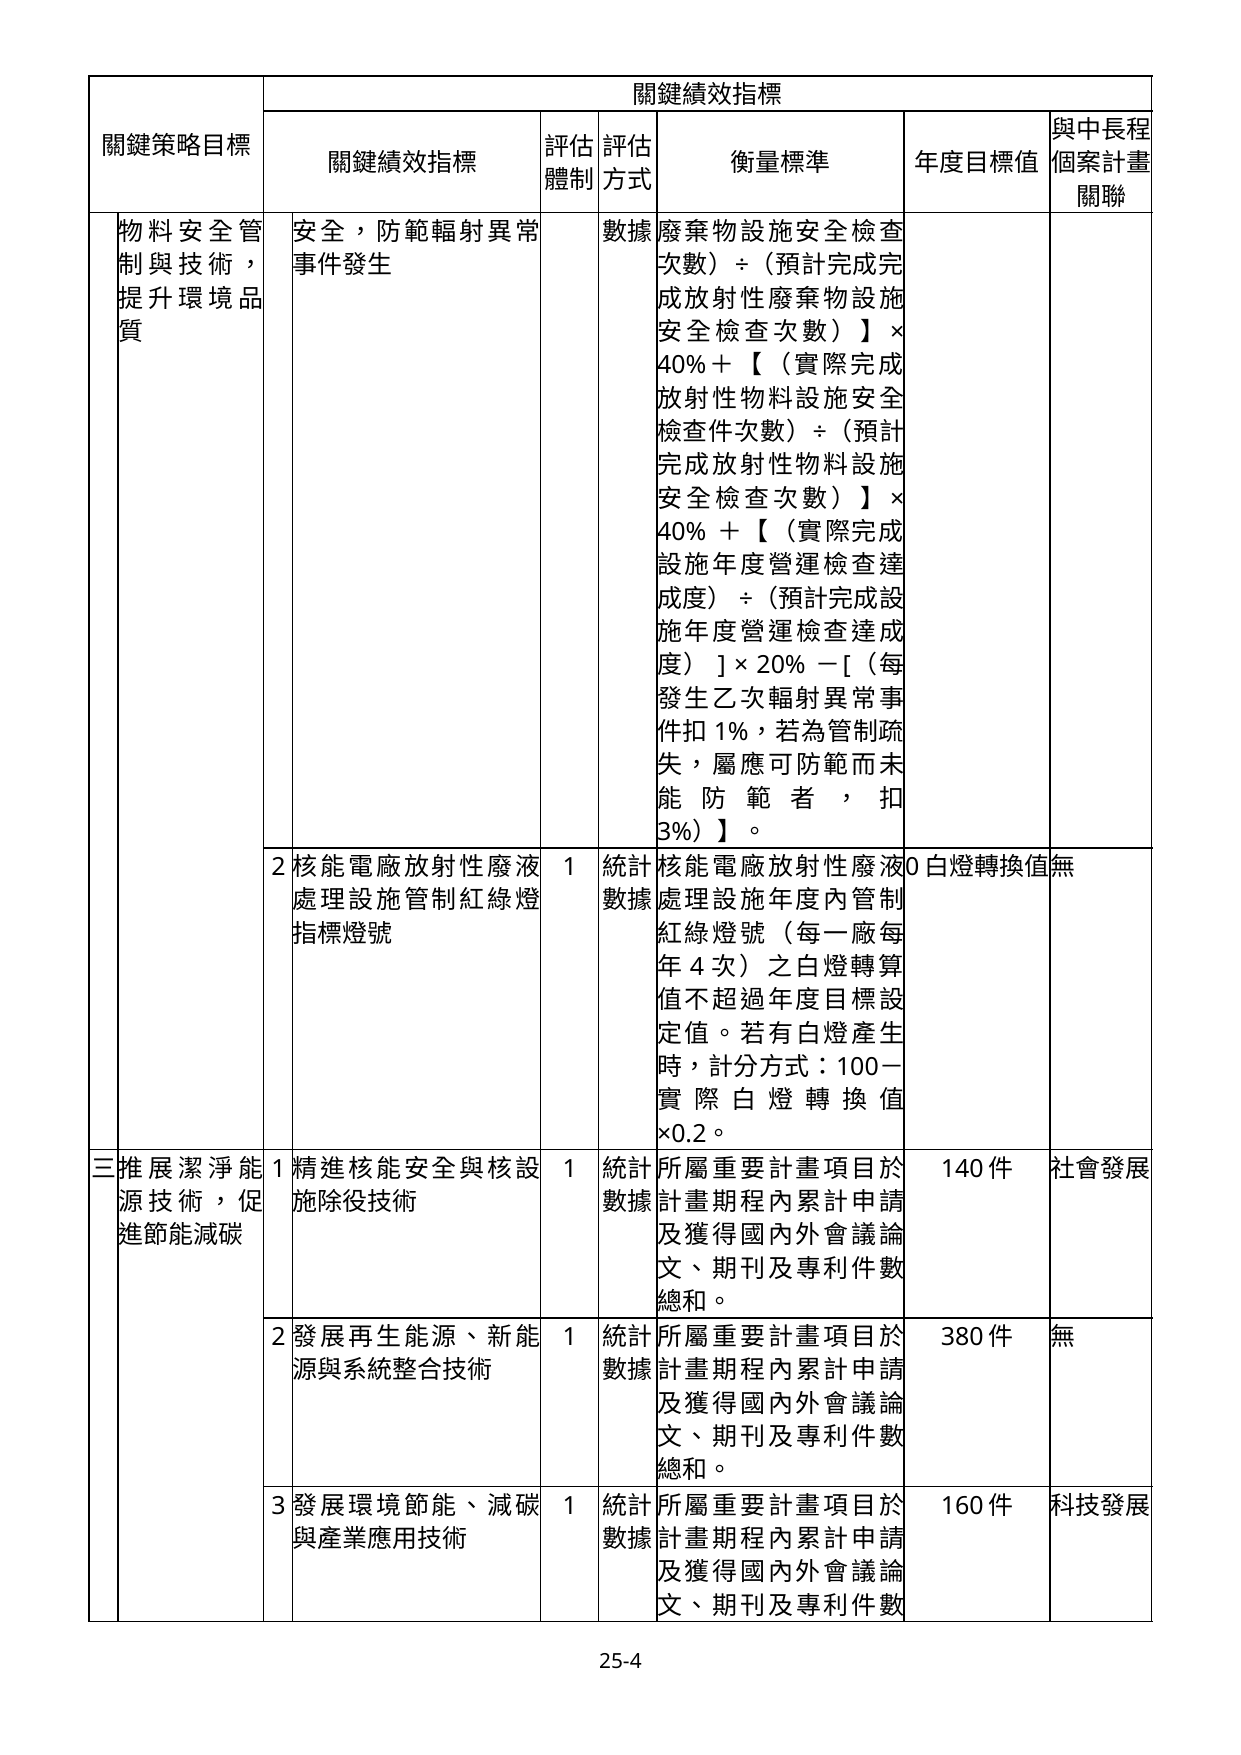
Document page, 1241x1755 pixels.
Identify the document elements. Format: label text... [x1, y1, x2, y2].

table_cell 廢棄物設施安全檢查次數）÷（預計完成完成放射性廢棄物設施安全檢查次數）】× 40%＋【（實際完成放射性物料設施安全檢查件次數）÷（預計完成放射性物料設施安全檢查次數）】× 40% ＋【（實際完成設施年度營運檢查達成度） ÷（預計完成設施年度營運檢查達成度） ] × 20% －[（每發生乙次輻射異常事件扣1%，若為管制疏失，屬應可防範而未能防範者，扣3%）】。 [658, 213, 903, 847]
table_cell [905, 213, 1049, 847]
table_cell 1 [264, 1150, 292, 1317]
table_cell 核能電廠放射性廢液處理設施年度內管制紅綠燈號（每一廠每年4次）之白燈轉算值不超過年度目標設定值。若有白燈產生時，計分方式：100－實際白燈轉換值×0.2。 [658, 849, 903, 1149]
table_cell 統計數據 [599, 1319, 656, 1486]
table_cell 社會發展 [1051, 1150, 1151, 1317]
table_cell 1 [541, 1150, 598, 1317]
table_header 關鍵績效指標 [264, 77, 1151, 110]
table_cell 核能電廠放射性廢液處理設施管制紅綠燈指標燈號 [293, 849, 540, 1149]
table_cell 發展再生能源、新能源與系統整合技術 [293, 1319, 540, 1486]
table_cell 精進放射性物料安全管制與技術，提升環境品質 [119, 213, 263, 1149]
table_cell 所屬重要計畫項目於計畫期程內累計申請及獲得國內外會議論文、期刊及專利件數 [658, 1487, 903, 1621]
table_cell 2 [264, 1319, 292, 1486]
table_cell 無 [1051, 849, 1151, 1149]
table_cell 三 [90, 1150, 117, 1621]
table_cell 數據 [599, 213, 656, 847]
table_cell 140件 [905, 1150, 1049, 1317]
table_cell 發展環境節能、減碳與產業應用技術 [293, 1487, 540, 1621]
table_header 關鍵策略目標 [90, 77, 263, 212]
table_cell 二 [90, 213, 117, 1149]
table_cell 科技發展 [1051, 1487, 1151, 1621]
table_cell 衡量標準 [658, 112, 903, 212]
table_cell 無 [1051, 1319, 1151, 1486]
table_cell 評估 體制 [541, 112, 598, 212]
table_cell 1 [541, 1487, 598, 1621]
table_cell 所屬重要計畫項目於計畫期程內累計申請及獲得國內外會議論文、期刊及專利件數總和。 [658, 1319, 903, 1486]
table_cell [264, 213, 292, 847]
table_cell 1 [541, 849, 598, 1149]
table_cell 380件 [905, 1319, 1049, 1486]
table_cell 統計數據 [599, 849, 656, 1149]
table_cell 安全，防範輻射異常事件發生 [293, 213, 540, 847]
table_cell 評估 方式 [599, 112, 656, 212]
table_cell 與中長程個案計畫關聯 [1051, 112, 1151, 212]
table_cell 年度目標值 [905, 112, 1049, 212]
table_cell 所屬重要計畫項目於計畫期程內累計申請及獲得國內外會議論文、期刊及專利件數總和。 [658, 1150, 903, 1317]
table_cell [1051, 213, 1151, 847]
table_cell 精進核能安全與核設施除役技術 [293, 1150, 540, 1317]
table_cell 關鍵績效指標 [264, 112, 540, 212]
table_cell 1 [541, 1319, 598, 1486]
table_cell 160件 [905, 1487, 1049, 1621]
table_cell 統計數據 [599, 1150, 656, 1317]
table_cell 統計數據 [599, 1487, 656, 1621]
table_cell 2 [264, 849, 292, 1149]
table_cell [541, 213, 598, 847]
table_cell 0白燈轉換值 [905, 849, 1049, 1149]
table_cell 推展潔淨能源技術，促進節能減碳 [119, 1150, 263, 1621]
table_cell 3 [264, 1487, 292, 1621]
